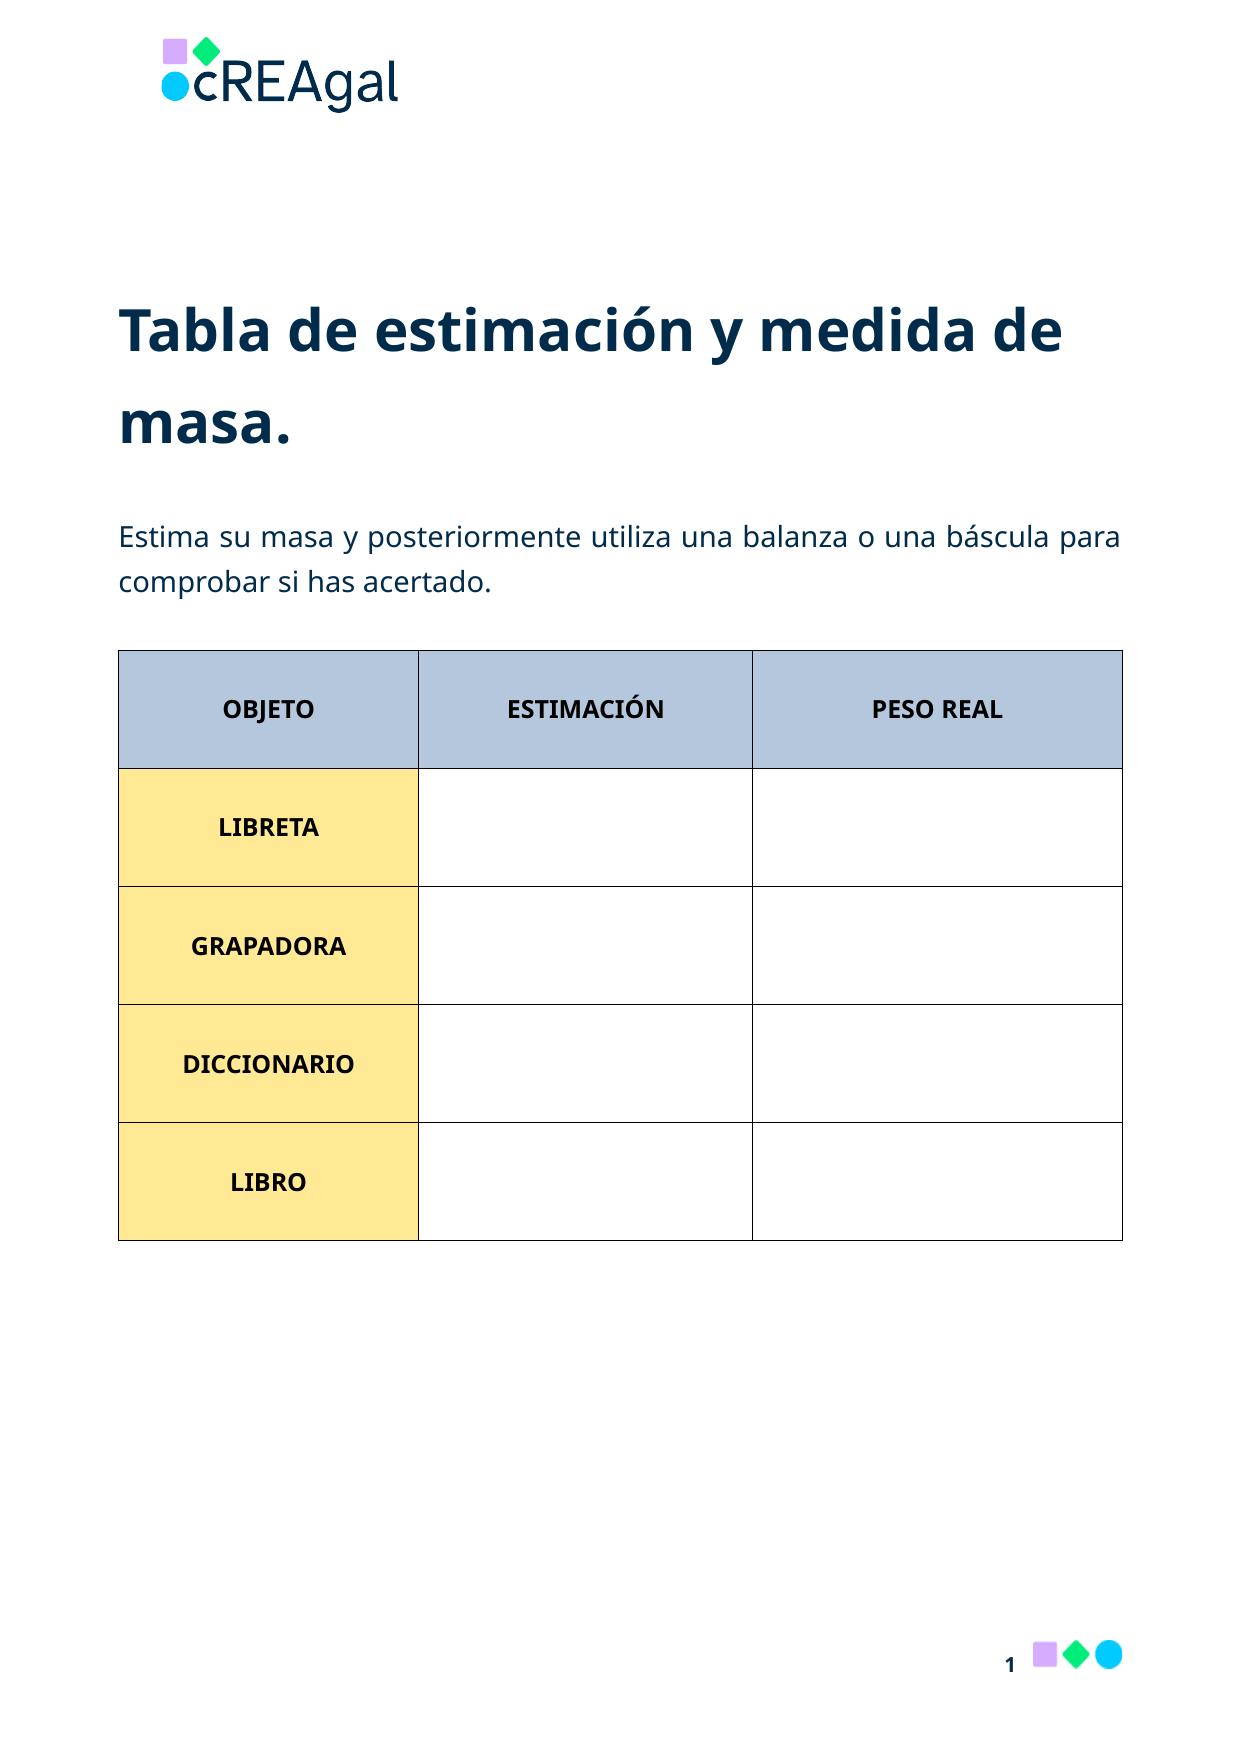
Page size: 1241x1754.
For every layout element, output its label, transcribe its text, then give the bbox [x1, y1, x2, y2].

picture [1033, 1640, 1106, 1669]
table_cell [753, 769, 1122, 886]
table_cell DICCIONARIO [119, 1005, 418, 1122]
table_cell GRAPADORA [119, 887, 418, 1004]
picture [1113, 1640, 1123, 1651]
table_cell [419, 769, 752, 886]
picture [161, 37, 398, 113]
table_cell [753, 1005, 1122, 1122]
table_header OBJETO [119, 651, 418, 768]
text Estima su masa y posteriormente utiliza una balanza o una báscula para comprobar si has acertado. [118, 516, 1122, 601]
table_header ESTIMACIÓN [419, 651, 752, 768]
table_cell LIBRO [119, 1123, 418, 1240]
picture [1112, 1657, 1123, 1669]
table_header PESO REAL [753, 651, 1122, 768]
table_cell [753, 1123, 1122, 1240]
table_cell [419, 887, 752, 1004]
table_cell [419, 1005, 752, 1122]
table_cell [753, 887, 1122, 1004]
table_cell [419, 1123, 752, 1240]
table_cell LIBRETA [119, 769, 418, 886]
subtitle Tabla de estimación y medida de masa. [118, 289, 1122, 460]
